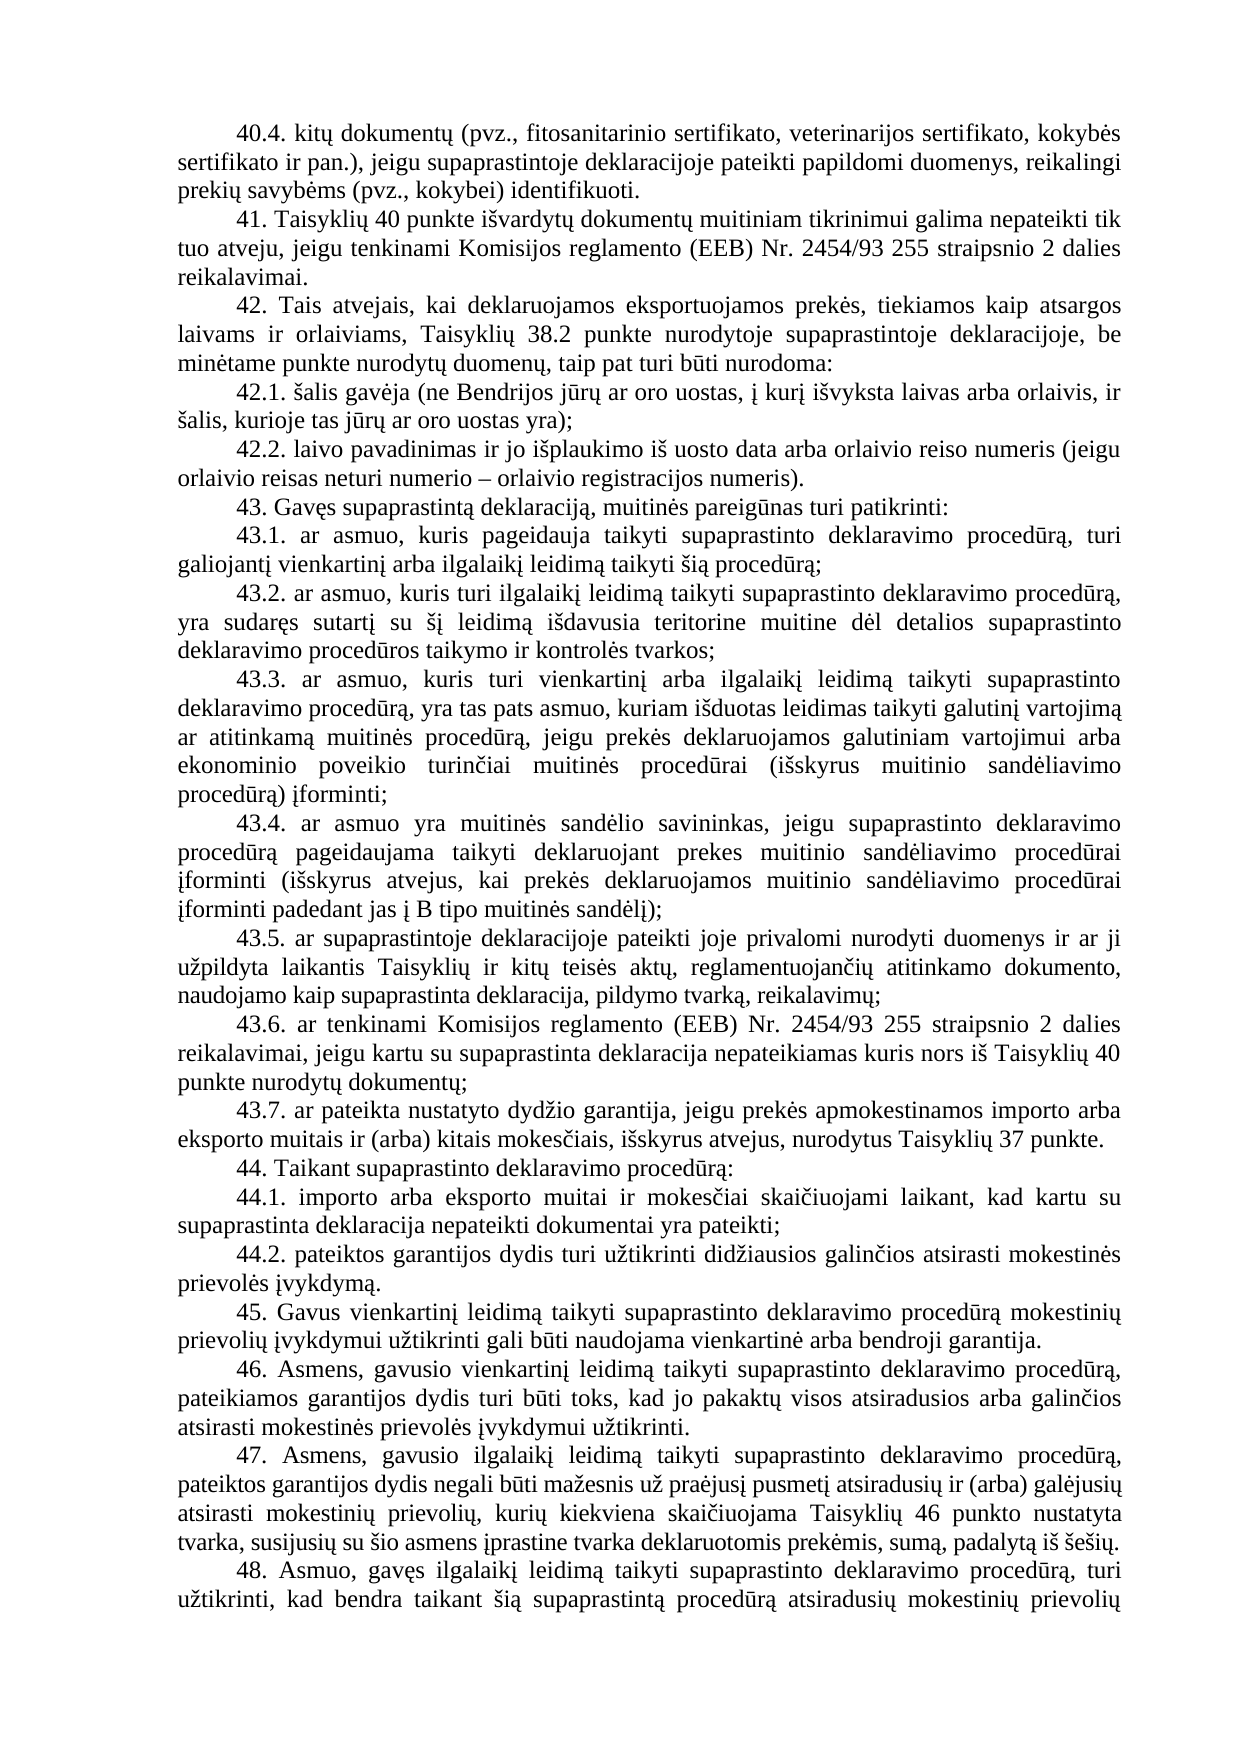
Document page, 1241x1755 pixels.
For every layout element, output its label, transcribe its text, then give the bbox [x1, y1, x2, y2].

text 43.7. ar pateikta nustatyto dydžio garantija, jeigu prekės apmokestinamos importo arba eksporto muitais ir (arba) kitais mokesčiais, išskyrus atvejus, nurodytus Taisyklių 37 punkte. [177, 1096, 1122, 1153]
text 43.1. ar asmuo, kuris pageidauja taikyti supaprastinto deklaravimo procedūrą, turi galiojantį vienkartinį arba ilgalaikį leidimą taikyti šią procedūrą; [177, 521, 1122, 578]
text 43. Gavęs supaprastintą deklaraciją, muitinės pareigūnas turi patikrinti: [177, 492, 1122, 521]
text 48. Asmuo, gavęs ilgalaikį leidimą taikyti supaprastinto deklaravimo procedūrą, turi užtikrinti, kad bendra taikant šią supaprastintą procedūrą atsiradusių mokestinių prievolių [177, 1556, 1122, 1613]
text 45. Gavus vienkartinį leidimą taikyti supaprastinto deklaravimo procedūrą mokestinių prievolių įvykdymui užtikrinti gali būti naudojama vienkartinė arba bendroji garantija. [177, 1297, 1122, 1354]
text 43.4. ar asmuo yra muitinės sandėlio savininkas, jeigu supaprastinto deklaravimo procedūrą pageidaujama taikyti deklaruojant prekes muitinio sandėliavimo procedūrai įforminti (išskyrus atvejus, kai prekės deklaruojamos muitinio sandėliavimo procedūrai įforminti padedant jas į B tipo muitinės sandėlį); [177, 808, 1122, 923]
text 40.4. kitų dokumentų (pvz., fitosanitarinio sertifikato, veterinarijos sertifikato, kokybės sertifikato ir pan.), jeigu supaprastintoje deklaracijoje pateikti papildomi duomenys, reikalingi prekių savybėms (pvz., kokybei) identifikuoti. [177, 118, 1122, 204]
text 42.1. šalis gavėja (ne Bendrijos jūrų ar oro uostas, į kurį išvyksta laivas arba orlaivis, ir šalis, kurioje tas jūrų ar oro uostas yra); [177, 377, 1122, 434]
text 44. Taikant supaprastinto deklaravimo procedūrą: [177, 1153, 1122, 1182]
text 42. Tais atvejais, kai deklaruojamos eksportuojamos prekės, tiekiamos kaip atsargos laivams ir orlaiviams, Taisyklių 38.2 punkte nurodytoje supaprastintoje deklaracijoje, be minėtame punkte nurodytų duomenų, taip pat turi būti nurodoma: [177, 291, 1122, 377]
text 47. Asmens, gavusio ilgalaikį leidimą taikyti supaprastinto deklaravimo procedūrą, pateiktos garantijos dydis negali būti mažesnis už praėjusį pusmetį atsiradusių ir (arba) galėjusių atsirasti mokestinių prievolių, kurių kiekviena skaičiuojama Taisyklių 46 punkto nustatyta tvarka, susijusių su šio asmens įprastine tvarka deklaruotomis prekėmis, sumą, padalytą iš šešių. [177, 1441, 1122, 1556]
text 46. Asmens, gavusio vienkartinį leidimą taikyti supaprastinto deklaravimo procedūrą, pateikiamos garantijos dydis turi būti toks, kad jo pakaktų visos atsiradusios arba galinčios atsirasti mokestinės prievolės įvykdymui užtikrinti. [177, 1354, 1122, 1441]
text 42.2. laivo pavadinimas ir jo išplaukimo iš uosto data arba orlaivio reiso numeris (jeigu orlaivio reisas neturi numerio – orlaivio registracijos numeris). [177, 434, 1122, 492]
text 43.3. ar asmuo, kuris turi vienkartinį arba ilgalaikį leidimą taikyti supaprastinto deklaravimo procedūrą, yra tas pats asmuo, kuriam išduotas leidimas taikyti galutinį vartojimą ar atitinkamą muitinės procedūrą, jeigu prekės deklaruojamos galutiniam vartojimui arba ekonominio poveikio turinčiai muitinės procedūrai (išskyrus muitinio sandėliavimo procedūrą) įforminti; [177, 664, 1122, 808]
text 43.2. ar asmuo, kuris turi ilgalaikį leidimą taikyti supaprastinto deklaravimo procedūrą, yra sudaręs sutartį su šį leidimą išdavusia teritorine muitine dėl detalios supaprastinto deklaravimo procedūros taikymo ir kontrolės tvarkos; [177, 578, 1122, 664]
text 41. Taisyklių 40 punkte išvardytų dokumentų muitiniam tikrinimui galima nepateikti tik tuo atveju, jeigu tenkinami Komisijos reglamento (EEB) Nr. 2454/93 255 straipsnio 2 dalies reikalavimai. [177, 204, 1122, 291]
text 43.5. ar supaprastintoje deklaracijoje pateikti joje privalomi nurodyti duomenys ir ar ji užpildyta laikantis Taisyklių ir kitų teisės aktų, reglamentuojančių atitinkamo dokumento, naudojamo kaip supaprastinta deklaracija, pildymo tvarką, reikalavimų; [177, 923, 1122, 1009]
text 44.2. pateiktos garantijos dydis turi užtikrinti didžiausios galinčios atsirasti mokestinės prievolės įvykdymą. [177, 1239, 1122, 1297]
text 43.6. ar tenkinami Komisijos reglamento (EEB) Nr. 2454/93 255 straipsnio 2 dalies reikalavimai, jeigu kartu su supaprastinta deklaracija nepateikiamas kuris nors iš Taisyklių 40 punkte nurodytų dokumentų; [177, 1009, 1122, 1096]
text 44.1. importo arba eksporto muitai ir mokesčiai skaičiuojami laikant, kad kartu su supaprastinta deklaracija nepateikti dokumentai yra pateikti; [177, 1182, 1122, 1239]
